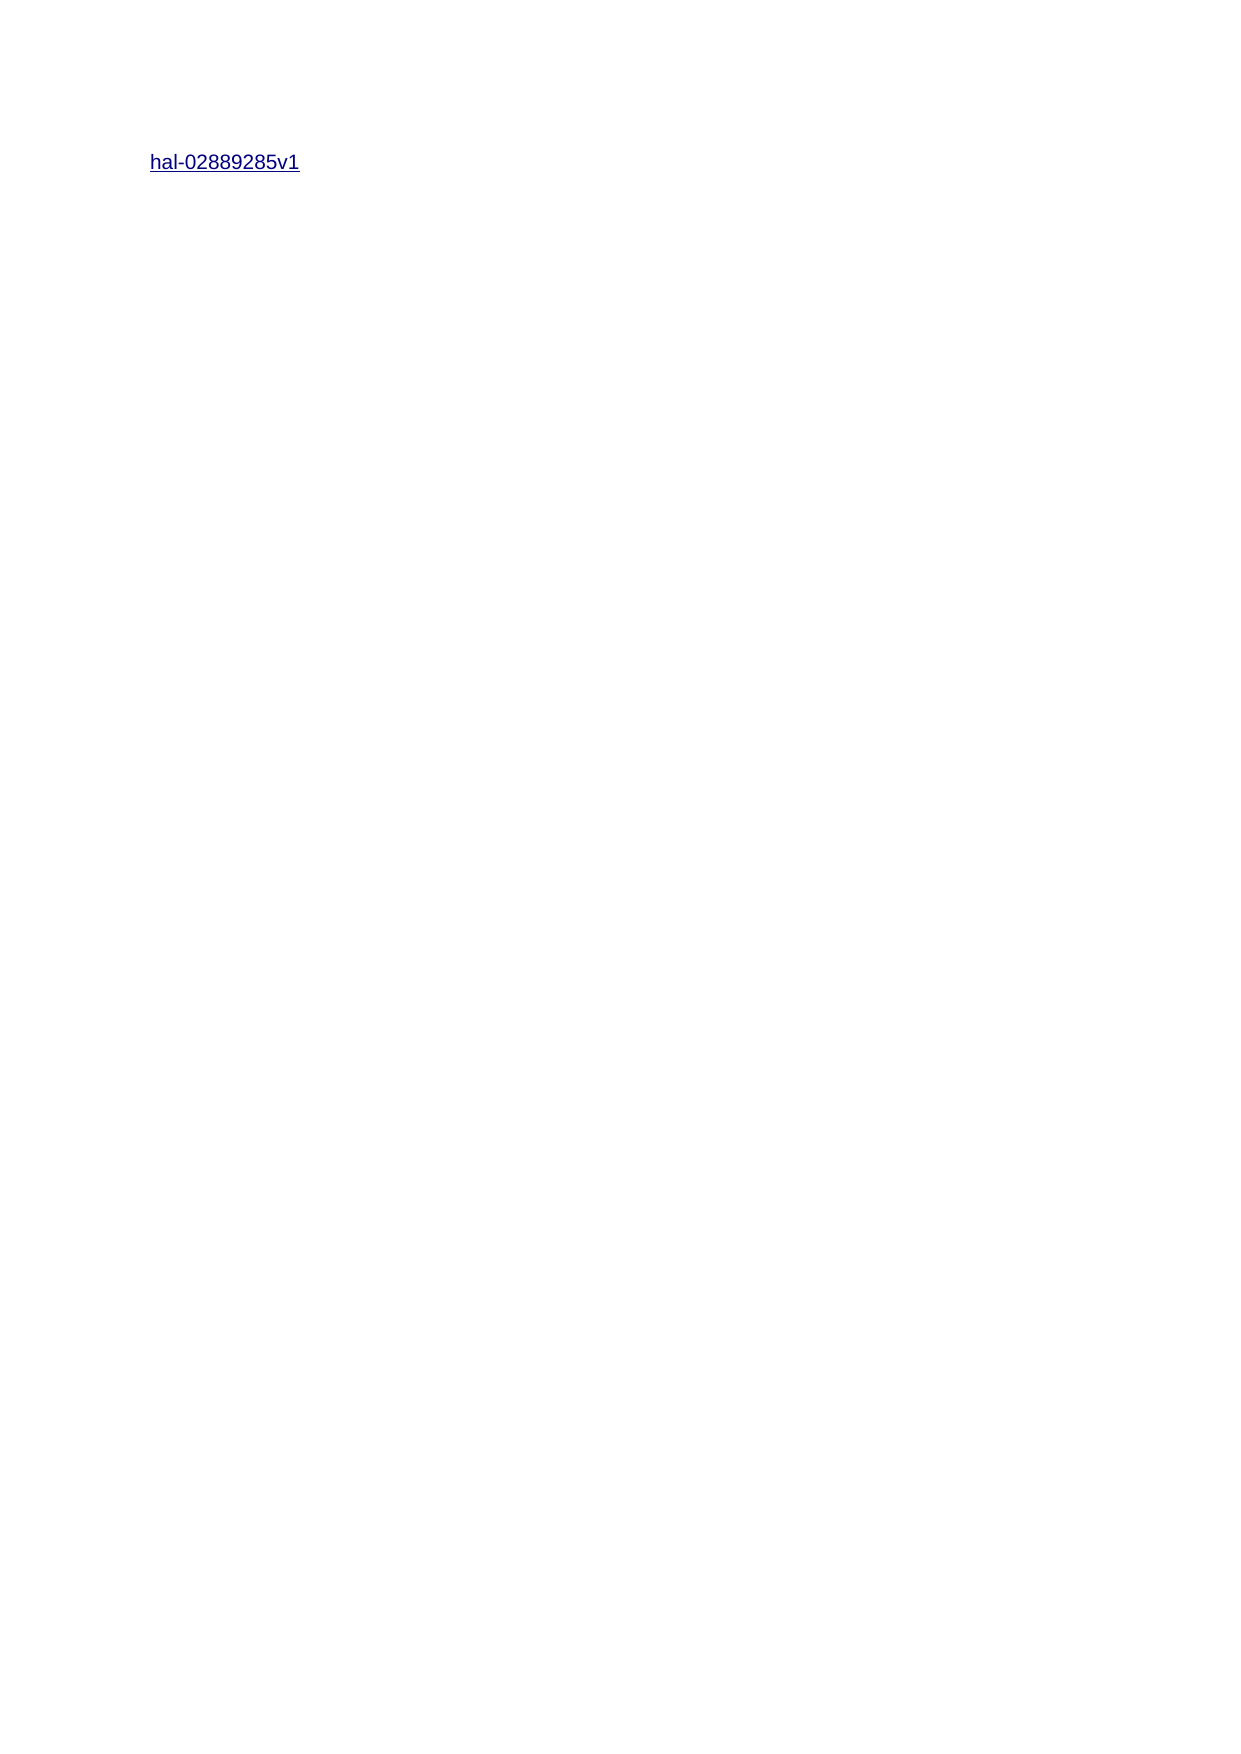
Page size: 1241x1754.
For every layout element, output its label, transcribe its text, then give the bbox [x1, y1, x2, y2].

table_cell hal-02889285v1 [150, 150, 1090, 174]
